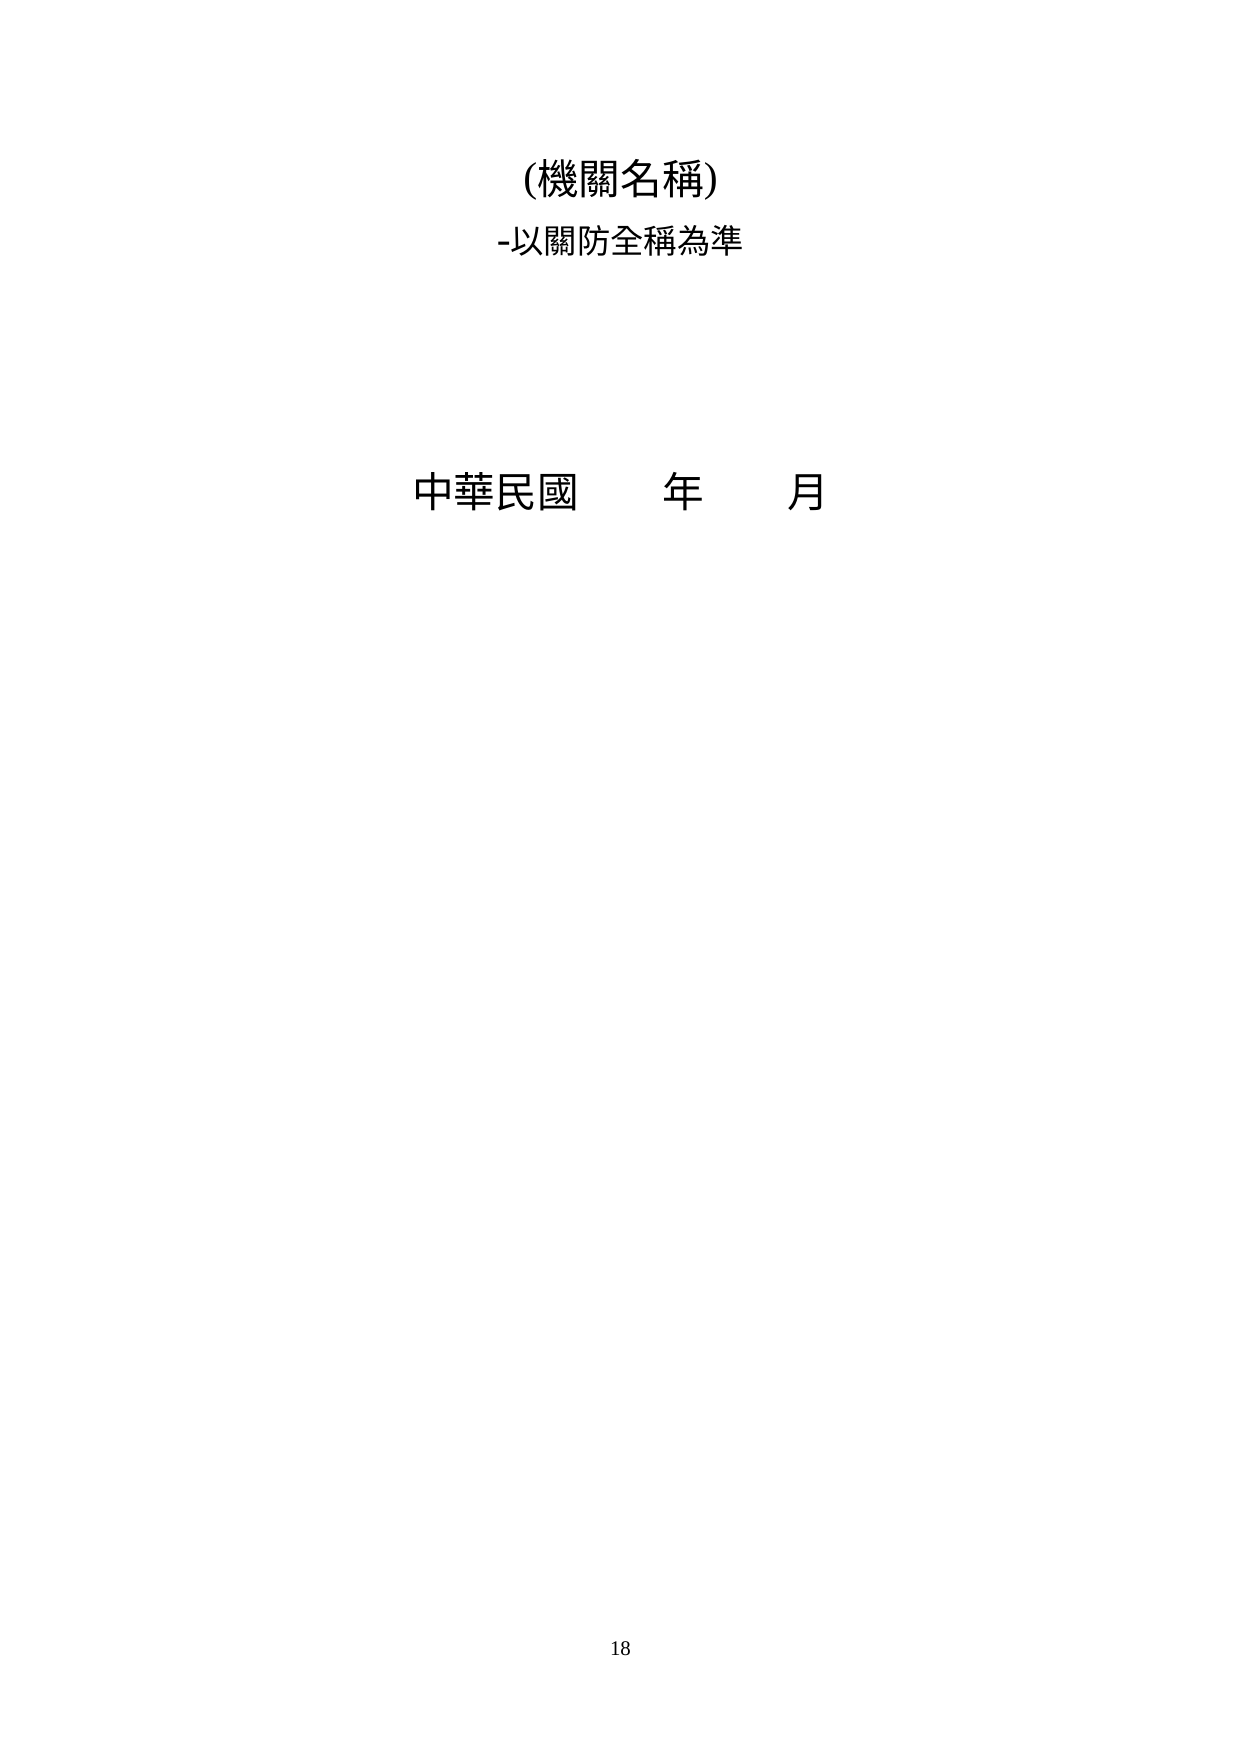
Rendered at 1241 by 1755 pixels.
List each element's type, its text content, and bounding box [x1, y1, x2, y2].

text 中華民國 年 月 [118, 447, 1122, 510]
text -以關防全稱為準 [118, 197, 1122, 260]
text (機關名稱) [118, 135, 1122, 197]
